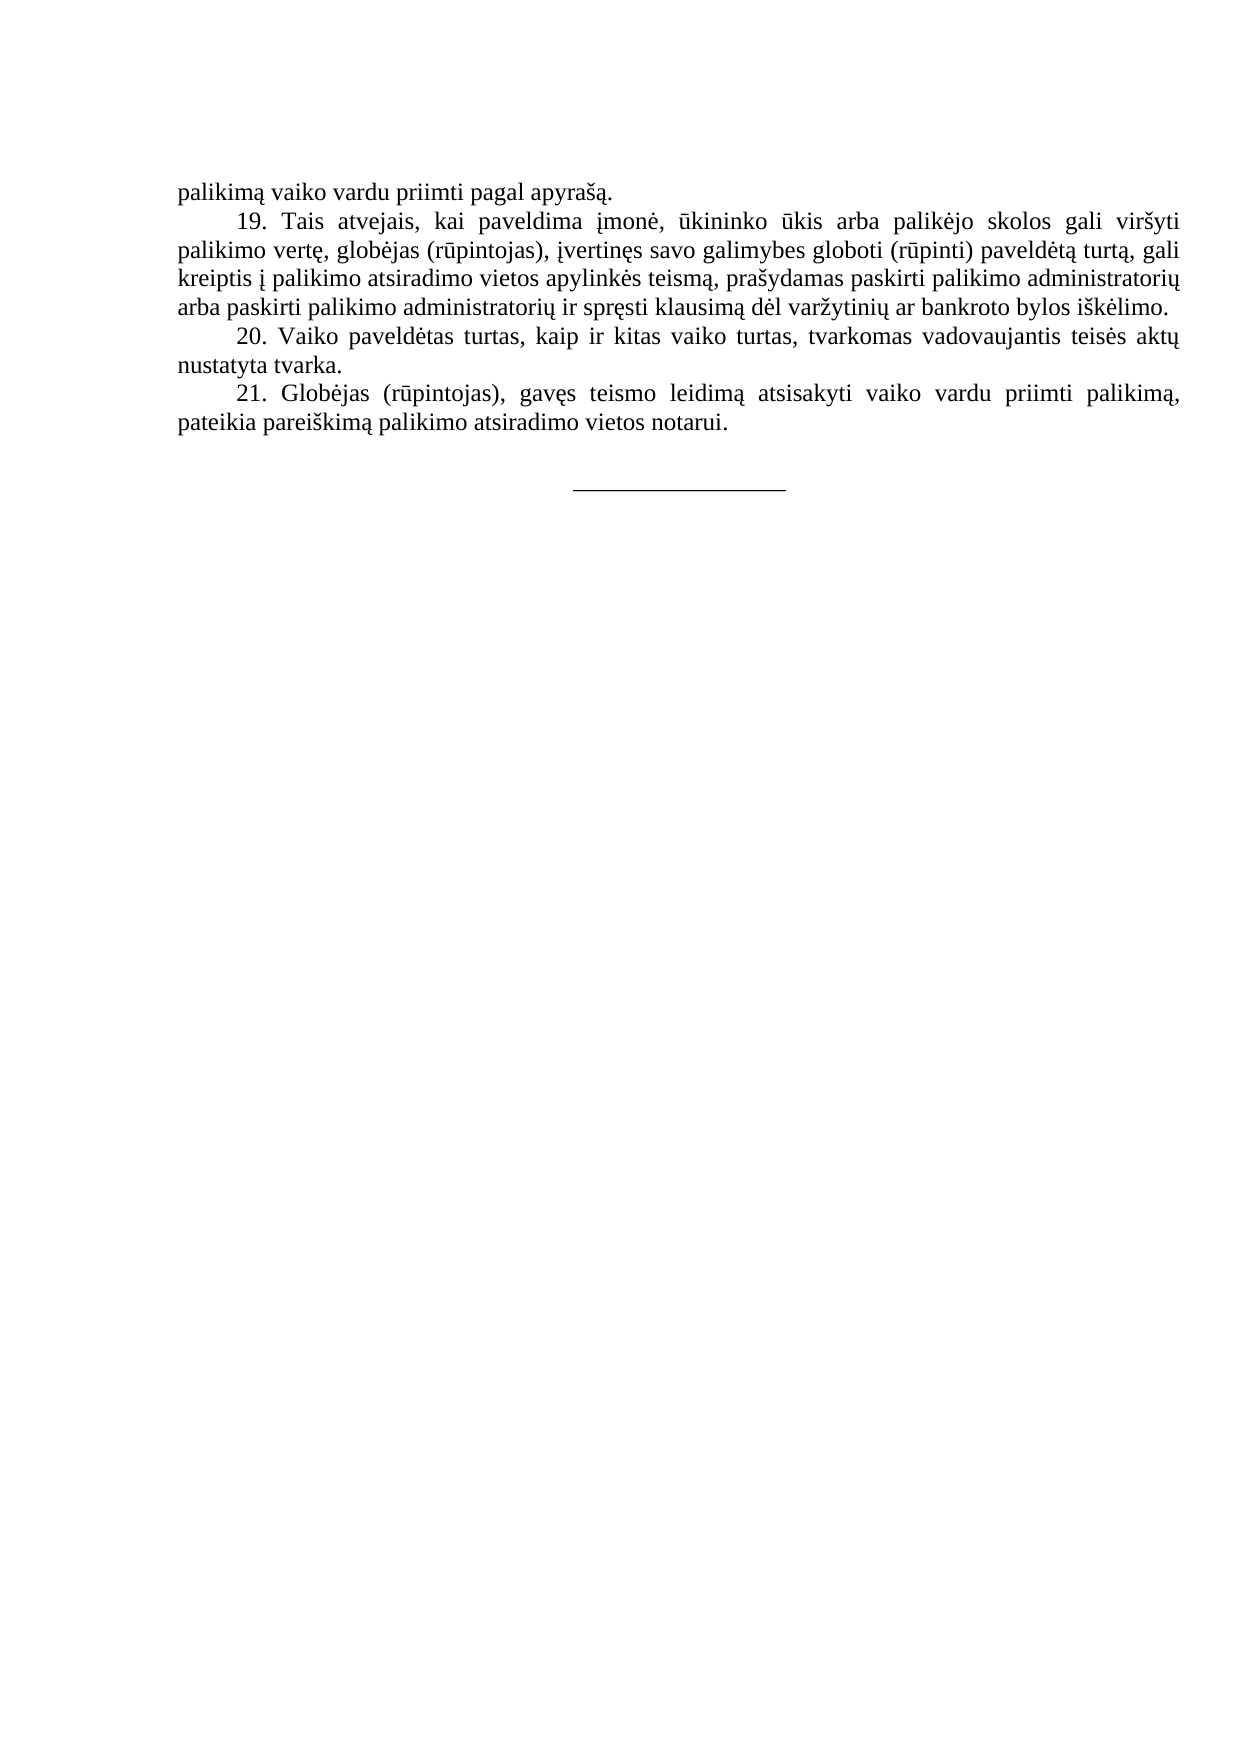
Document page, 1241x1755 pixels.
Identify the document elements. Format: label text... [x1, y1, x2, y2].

text 21. Globėjas (rūpintojas), gavęs teismo leidimą atsisakyti vaiko vardu priimti palikimą, pateikia pareiškimą palikimo atsiradimo vietos notarui. [177, 378, 1181, 436]
text palikimą vaiko vardu priimti pagal apyrašą. [177, 177, 1181, 206]
text _________________ [177, 465, 1181, 493]
text 20. Vaiko paveldėtas turtas, kaip ir kitas vaiko turtas, tvarkomas vadovaujantis teisės aktų nustatyta tvarka. [177, 321, 1181, 378]
text 19. Tais atvejais, kai paveldima įmonė, ūkininko ūkis arba palikėjo skolos gali viršyti palikimo vertę, globėjas (rūpintojas), įvertinęs savo galimybes globoti (rūpinti) paveldėtą turtą, gali kreiptis į palikimo atsiradimo vietos apylinkės teismą, prašydamas paskirti palikimo administratorių arba paskirti palikimo administratorių ir spręsti klausimą dėl varžytinių ar bankroto bylos iškėlimo. [177, 206, 1181, 321]
